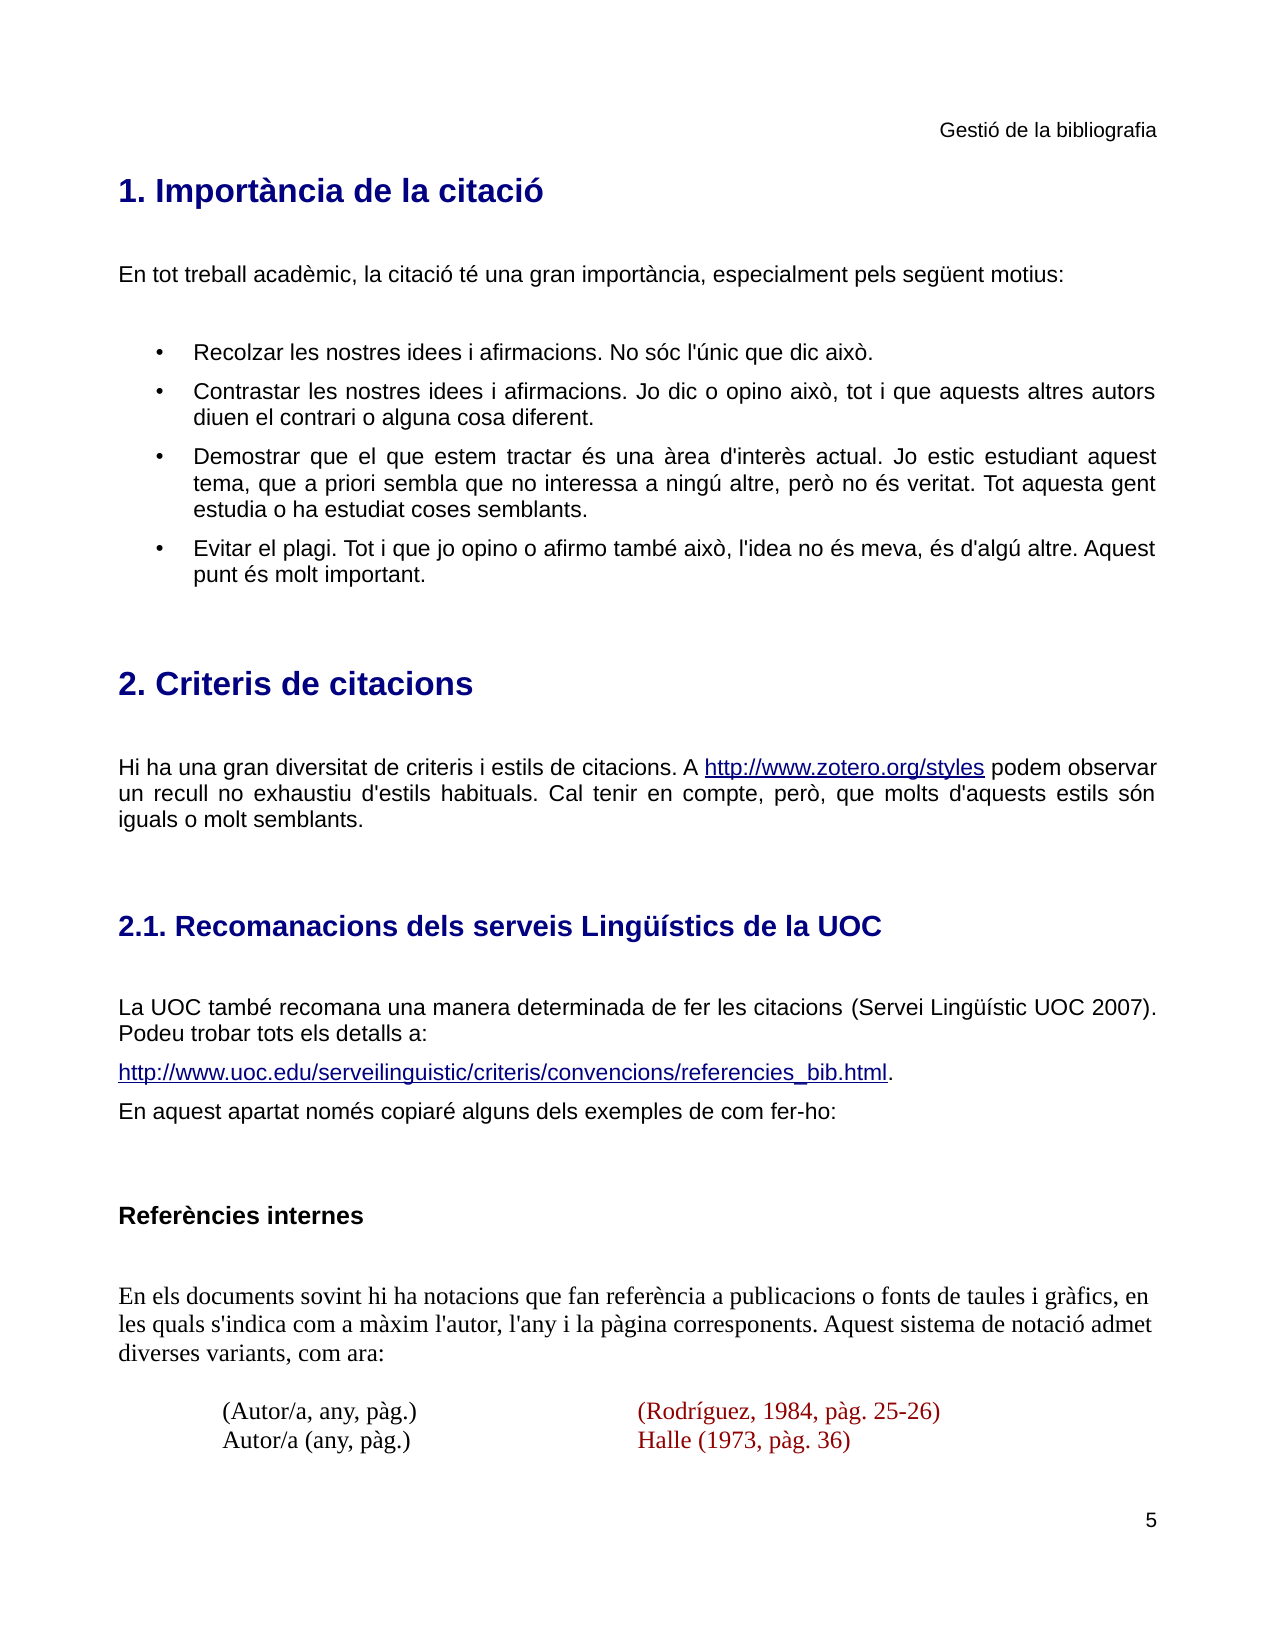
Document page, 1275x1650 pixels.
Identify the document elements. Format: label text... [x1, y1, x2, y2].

list Demostrar que el que estem tractar és una àrea d'interès actual. Jo estic estudiant aquest tema, que a priori sembla que no interessa a ningú altre, però no és veritat. Tot aquesta gent estudia o ha estudiat coses semblants. [156, 443, 1157, 522]
text La UOC també recomana una manera determinada de fer les citacions (Servei Lingüístic UOC 2007). Podeu trobar tots els detalls a: [118, 994, 1157, 1047]
subtitle Referències internes [118, 1201, 1157, 1229]
subtitle 1. Importància de la citació [118, 172, 1157, 210]
text Hi ha una gran diversitat de criteris i estils de citacions. A http://www.zotero.org/styles podem observar un recull no exhaustiu d'estils habituals. Cal tenir en compte, però, que molts d'aquests estils són iguals o molt semblants. [118, 753, 1157, 833]
list Evitar el plagi. Tot i que jo opino o afirmo també això, l'idea no és meva, és d'algú altre. Aquest punt és molt important. [156, 535, 1157, 587]
table_header (Rodríguez, 1984, pàg. 25-26) [638, 1396, 1053, 1425]
table_cell Autor/a (any, pàg.) [222, 1425, 637, 1454]
subtitle 2.1. Recomanacions dels serveis Lingüístics de la UOC [118, 909, 1157, 942]
list Contrastar les nostres idees i afirmacions. Jo dic o opino això, tot i que aquests altres autors diuen el contrari o alguna cosa diferent. [156, 378, 1157, 431]
table_header (Autor/a, any, pàg.) [222, 1396, 637, 1425]
text En els documents sovint hi ha notacions que fan referència a publicacions o fonts de taules i gràfics, en les quals s'indica com a màxim l'autor, l'any i la pàgina corresponents. Aquest sistema de notació admet diverses variants, com ara: [118, 1281, 1157, 1367]
table_cell Halle (1973, pàg. 36) [638, 1425, 1053, 1454]
text http://www.uoc.edu/serveilinguistic/criteris/convencions/referencies_bib.html. [118, 1059, 1157, 1085]
list Recolzar les nostres idees i afirmacions. No sóc l'únic que dic això. [156, 339, 1157, 365]
text En tot treball acadèmic, la citació té una gran importància, especialment pels següent motius: [118, 261, 1157, 288]
text En aquest apartat només copiaré alguns dels exemples de com fer-ho: [118, 1098, 1157, 1124]
subtitle 2. Criteris de citacions [118, 664, 1157, 702]
